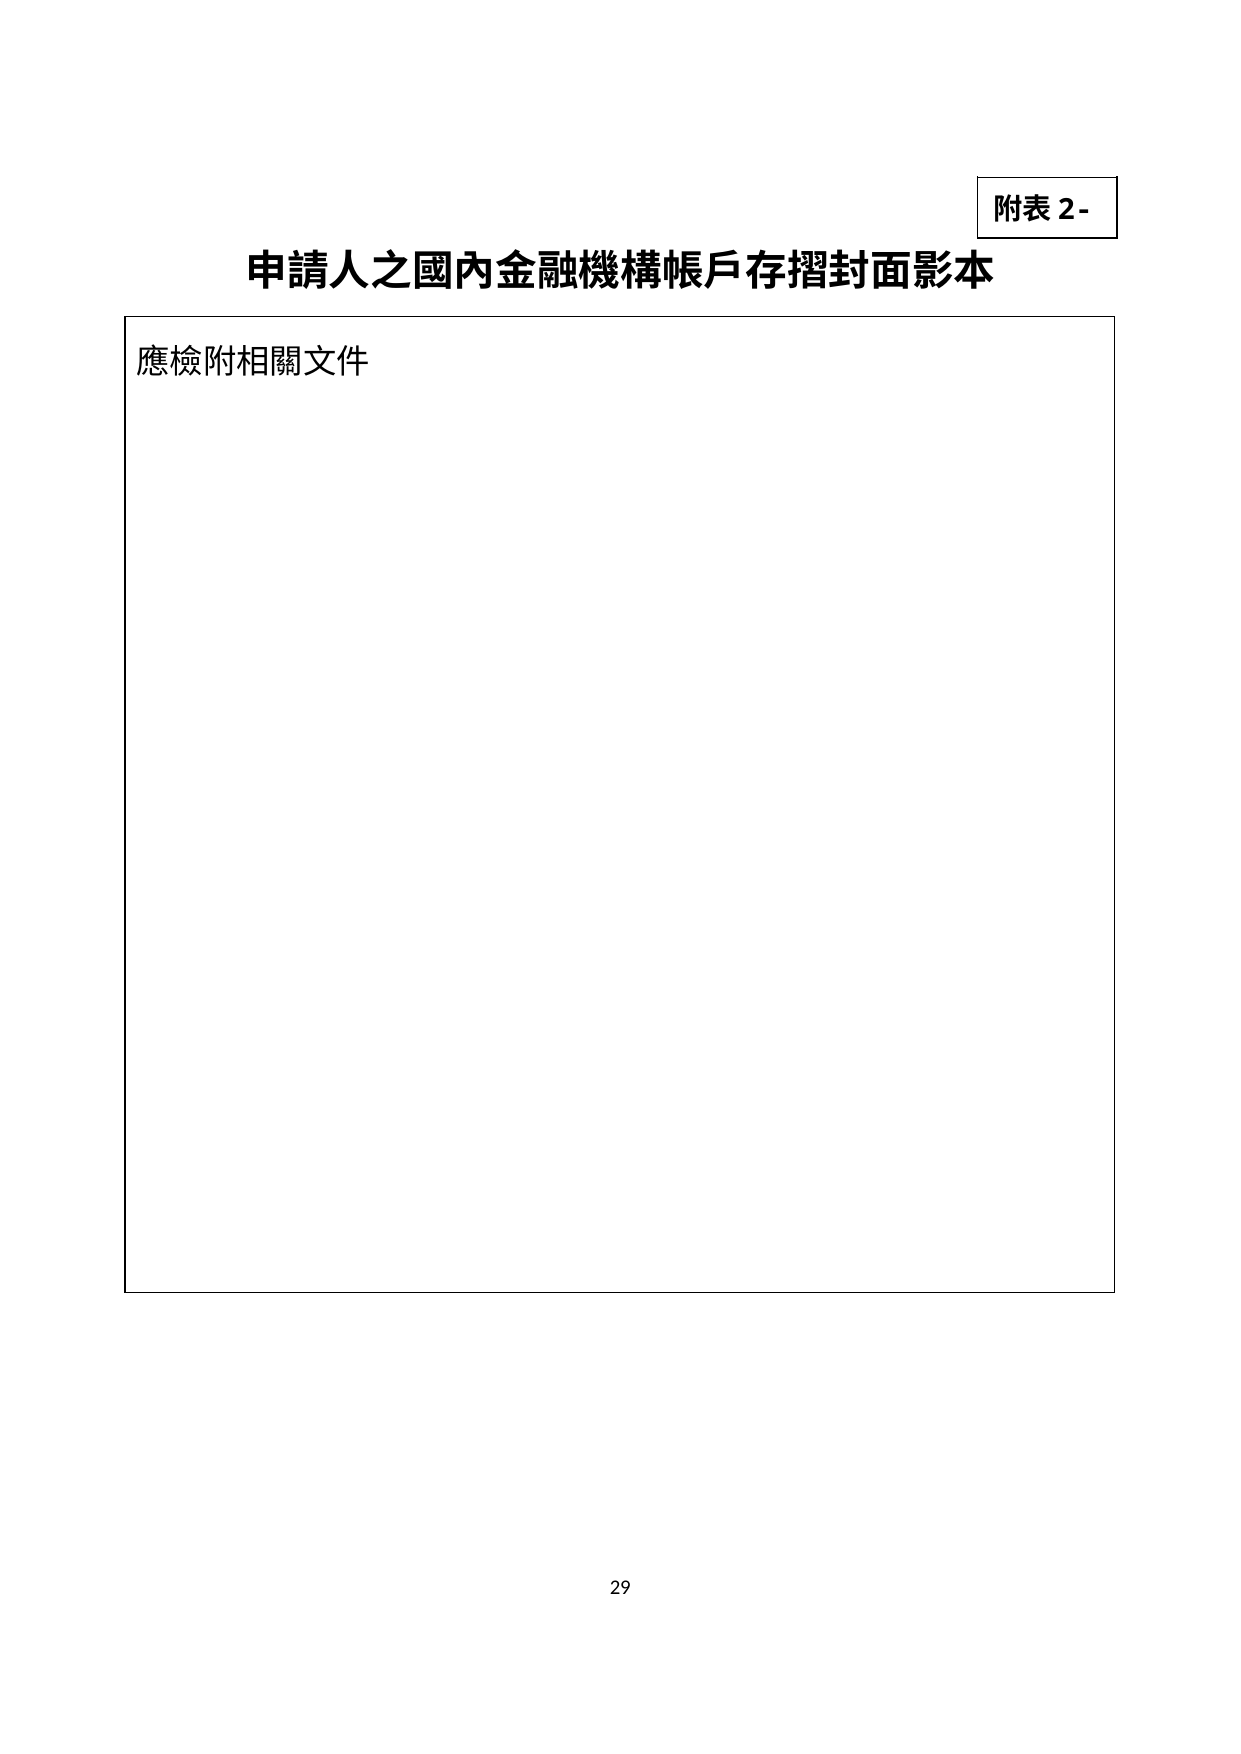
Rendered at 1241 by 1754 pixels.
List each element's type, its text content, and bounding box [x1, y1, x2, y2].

table_header 應檢附相關文件 [126, 317, 1114, 1292]
text 申請人之國內金融機構帳戶存摺封面影本 [187, 237, 1053, 297]
text [978, 178, 1116, 237]
text 附表2-5 [993, 186, 1101, 230]
